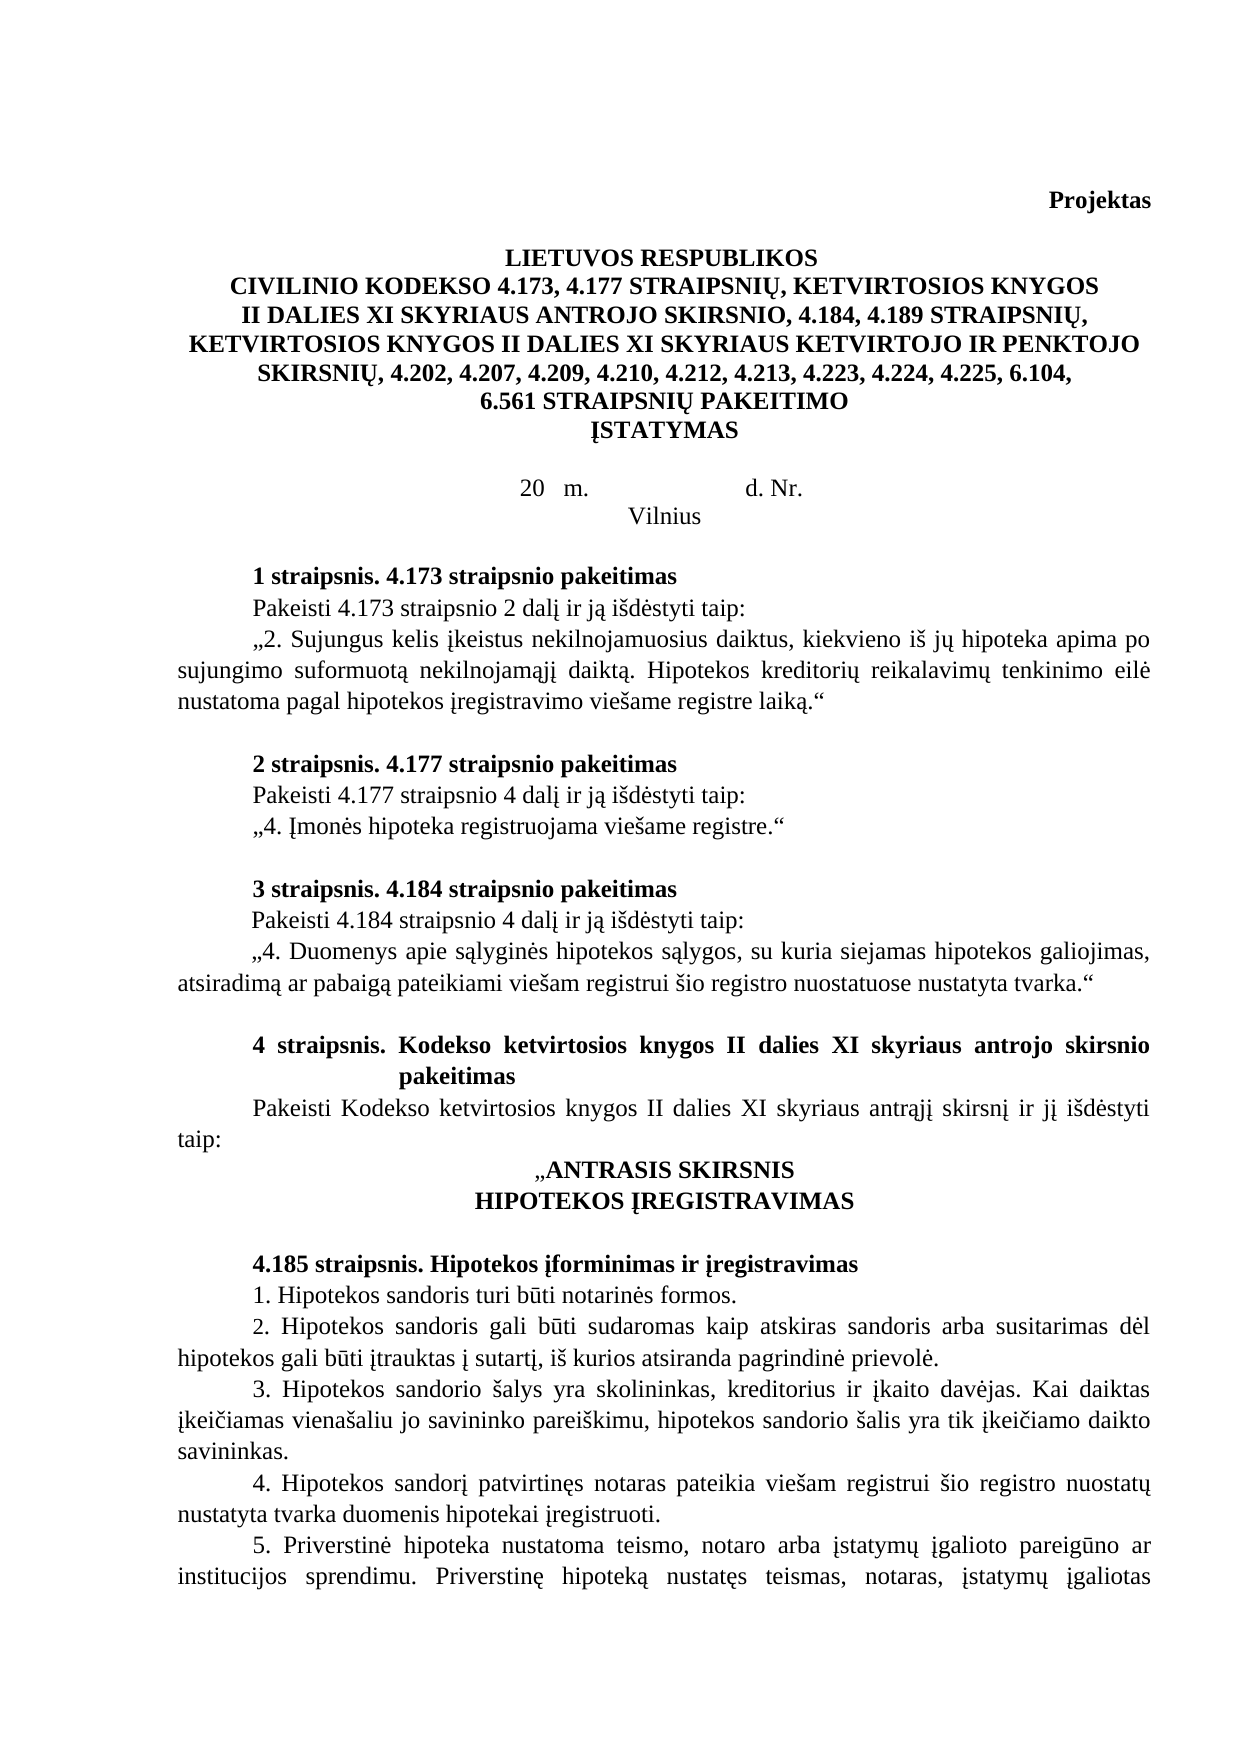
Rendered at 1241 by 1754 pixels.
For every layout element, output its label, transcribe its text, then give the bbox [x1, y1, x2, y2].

text Pakeisti 4.173 straipsnio 2 dalį ir ją išdėstyti taip: [215, 590, 1152, 621]
text 4. Hipotekos sandorį patvirtinęs notaras pateikia viešam registrui šio registro nuostatų nustatyta tvarka duomenis hipotekai įregistruoti. [177, 1465, 1152, 1528]
text Projektas [1048, 185, 1152, 214]
text 4 straipsnis. Kodekso ketvirtosios knygos II dalies XI skyriaus antrojo skirsnio pakeitimas [252, 1028, 1152, 1090]
text 20 m. d. Nr. [177, 473, 1152, 501]
text 4.185 straipsnis. Hipotekos įforminimas ir įregistravimas [177, 1246, 1152, 1278]
text HIPOTEKOS ĮREGISTRAVIMAS [177, 1184, 1152, 1215]
text 1 straipsnis. 4.173 straipsnio pakeitimas [215, 559, 1152, 590]
text 2. Hipotekos sandoris gali būti sudaromas kaip atskiras sandoris arba susitarimas dėl hipotekos gali būti įtrauktas į sutartį, iš kurios atsiranda pagrindinė prievolė. [177, 1309, 1152, 1371]
text „ANTRASIS SKIRSNIS [177, 1153, 1152, 1184]
text 3. Hipotekos sandorio šalys yra skolininkas, kreditorius ir įkaito davėjas. Kai daiktas įkeičiamas vienašaliu jo savininko pareiškimu, hipotekos sandorio šalis yra tik įkeičiamo daikto savininkas. [177, 1371, 1152, 1465]
text Pakeisti Kodekso ketvirtosios knygos II dalies XI skyriaus antrąjį skirsnį ir jį išdėstyti taip: [177, 1090, 1152, 1153]
text 5. Priverstinė hipoteka nustatoma teismo, notaro arba įstatymų įgalioto pareigūno ar institucijos sprendimu. Priverstinę hipoteką nustatęs teismas, notaras, įstatymų įgaliotas [177, 1528, 1152, 1590]
text 2 straipsnis. 4.177 straipsnio pakeitimas [177, 746, 1152, 778]
text 1. Hipotekos sandoris turi būti notarinės formos. [177, 1278, 1152, 1309]
text 3 straipsnis. 4.184 straipsnio pakeitimas [177, 871, 1152, 903]
text CIVILINIO KODEKSO 4.173, 4.177 straipsnių, KETVIRTOSIOS knygos II dalies XI skyriaus antrojo SKIRSNIO, 4.184, 4.189 straipsnių, KETVIRTOSIOS knygos II dalies XI skyriaus ketvirtojo IR PENKTOJO skirsnių, 4.202, 4.207, 4.209, 4.210, 4.212, 4.213, 4.223, 4.224, 4.225, 6.104, 6.561 STRAIPSNIŲ PAKEITIMO [177, 271, 1152, 415]
text „2. Sujungus kelis įkeistus nekilnojamuosius daiktus, kiekvieno iš jų hipoteka apima po sujungimo suformuotą nekilnojamąjį daiktą. Hipotekos kreditorių reikalavimų tenkinimo eilė nustatoma pagal hipotekos įregistravimo viešame registre laiką.“ [177, 621, 1152, 715]
text Pakeisti 4.184 straipsnio 4 dalį ir ją išdėstyti taip: [177, 903, 1152, 934]
text ĮSTATYMAS [177, 415, 1152, 444]
text Vilnius [177, 501, 1152, 530]
text „4. Duomenys apie sąlyginės hipotekos sąlygos, su kuria siejamas hipotekos galiojimas, atsiradimą ar pabaigą pateikiami viešam registrui šio registro nuostatuose nustatyta tvarka.“ [177, 934, 1152, 996]
text LIETUVOS RESPUBLIKOS [177, 243, 1152, 271]
text Pakeisti 4.177 straipsnio 4 dalį ir ją išdėstyti taip: [177, 778, 1152, 809]
text „4. Įmonės hipoteka registruojama viešame registre.“ [177, 809, 1152, 840]
